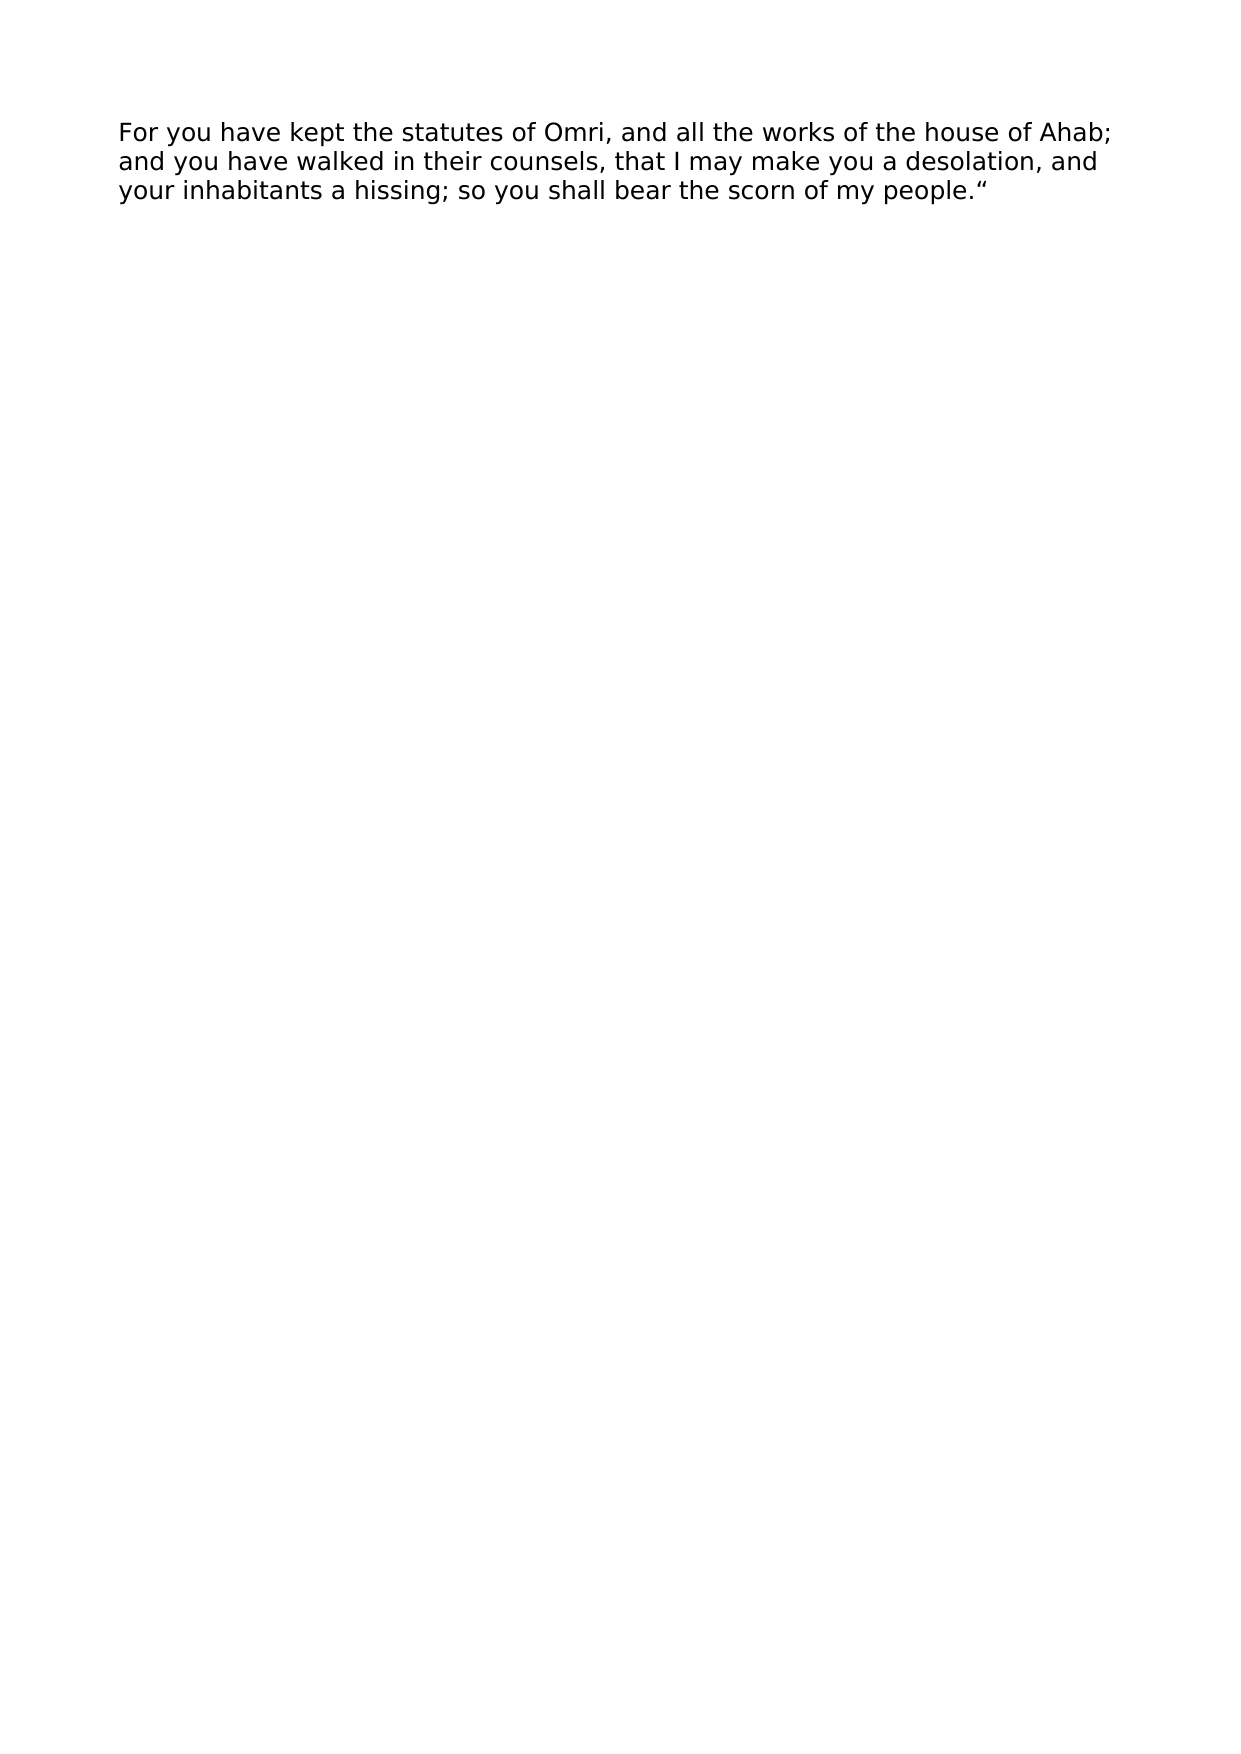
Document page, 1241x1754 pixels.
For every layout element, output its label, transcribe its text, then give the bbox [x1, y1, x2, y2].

text For you have kept the statutes of Omri, and all the works of the house of Ahab; and you have walked in their counsels, that I may make you a desolation, and your inhabitants a hissing; so you shall bear the scorn of my people.“ [118, 118, 1122, 206]
